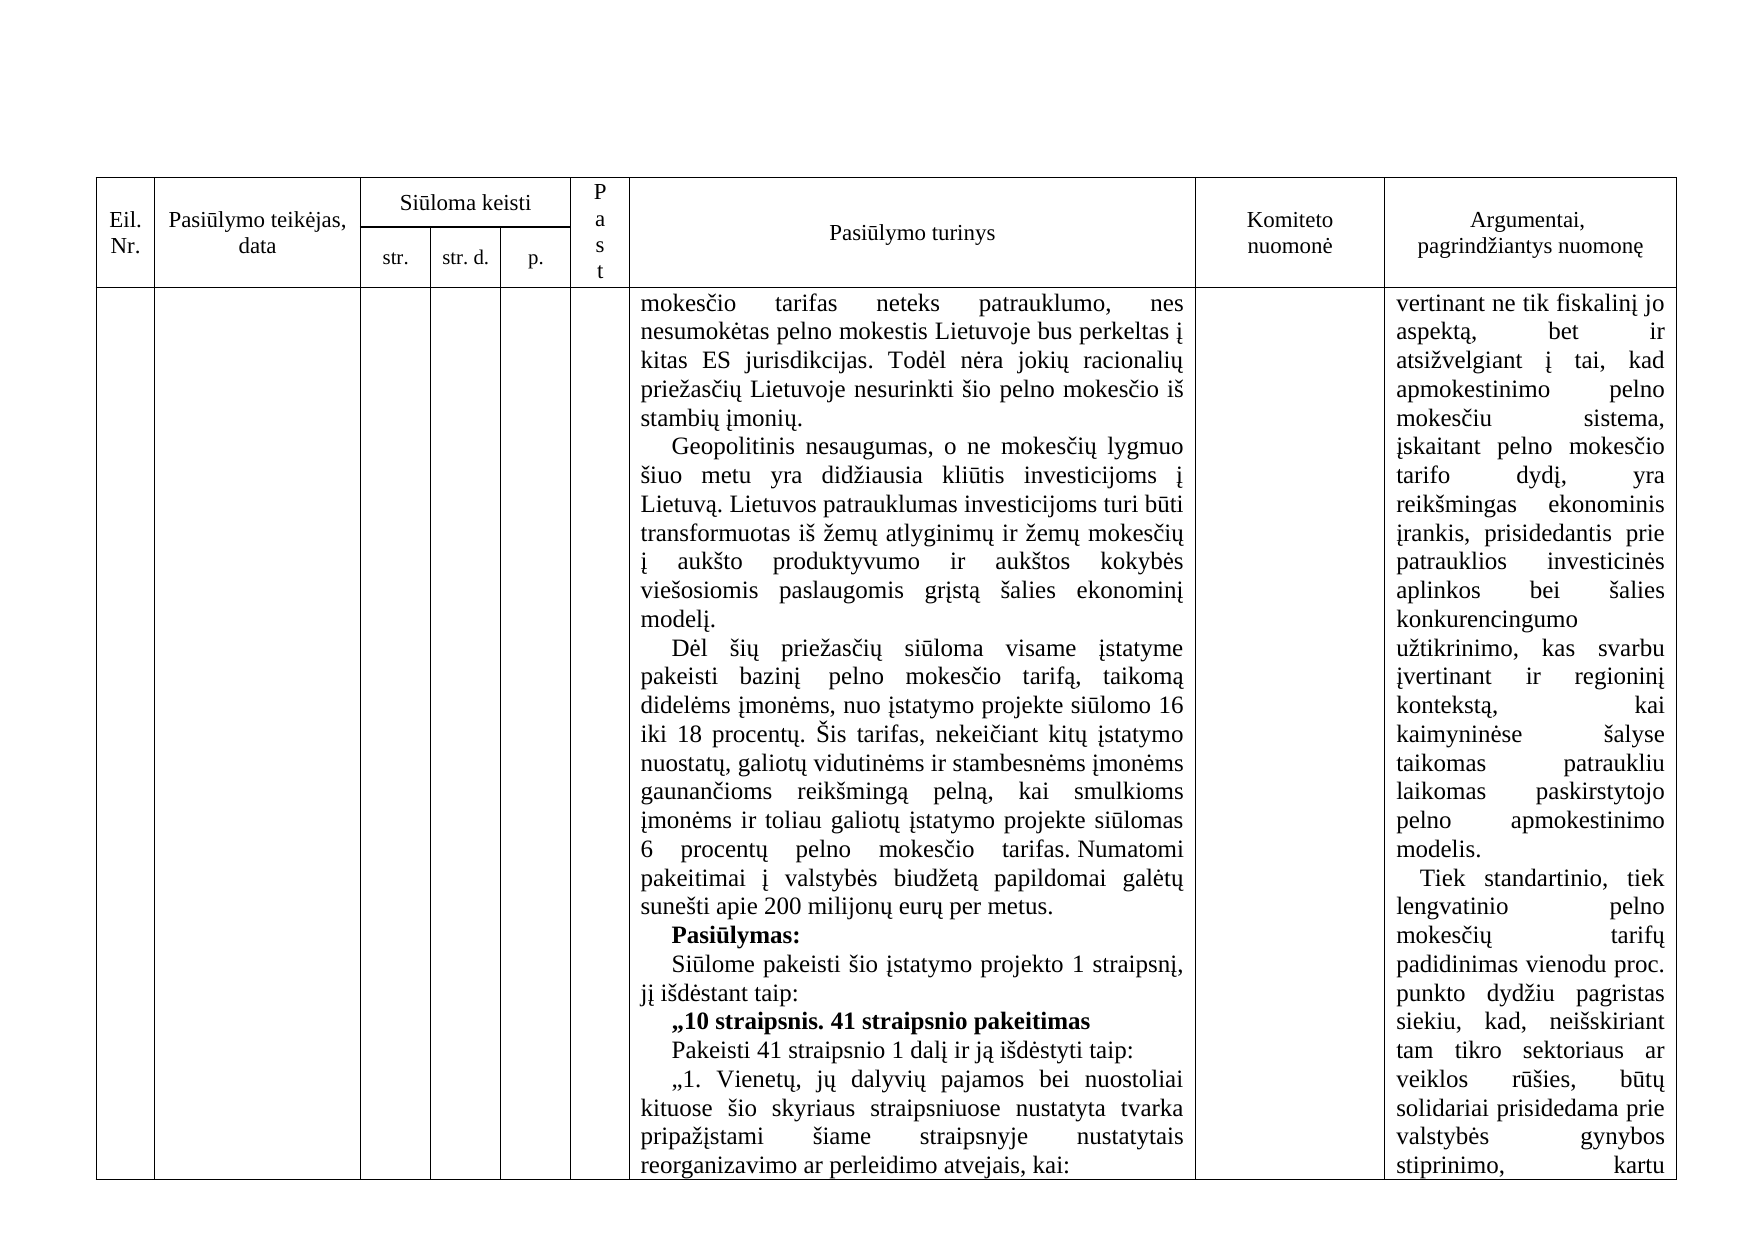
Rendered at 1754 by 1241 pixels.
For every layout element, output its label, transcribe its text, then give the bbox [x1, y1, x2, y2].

table_cell str. [361, 228, 430, 287]
table_cell str. d. [431, 228, 500, 287]
table_cell [431, 288, 500, 1179]
table_cell [1196, 288, 1384, 1179]
table_cell p. [501, 228, 570, 287]
table_header Eil. Nr. [97, 178, 154, 287]
table_cell [155, 288, 360, 1179]
table_cell vertinant ne tik fiskalinį jo aspektą, bet ir atsižvelgiant į tai, kad apmokestinimo pelno mokesčiu sistema, įskaitant pelno mokesčio tarifo dydį, yra reikšmingas ekonominis įrankis, prisidedantis prie patrauklios investicinės aplinkos bei šalies konkurencingumo užtikrinimo, kas svarbu įvertinant ir regioninį kontekstą, kai kaimyninėse šalyse taikomas patraukliu laikomas paskirstytojo pelno apmokestinimo modelis. Tiek standartinio, tiek lengvatinio pelno mokesčių tarifų padidinimas vienodu proc. punkto dydžiu pagristas siekiu, kad, neišskiriant tam tikro sektoriaus ar veiklos rūšies, būtų solidariai prisidedama prie valstybės gynybos stiprinimo, kartu [1385, 288, 1676, 1179]
table_cell mokesčio tarifas neteks patrauklumo, nes nesumokėtas pelno mokestis Lietuvoje bus perkeltas į kitas ES jurisdikcijas. Todėl nėra jokių racionalių priežasčių Lietuvoje nesurinkti šio pelno mokesčio iš stambių įmonių. Geopolitinis nesaugumas, o ne mokesčių lygmuo šiuo metu yra didžiausia kliūtis investicijoms į Lietuvą. Lietuvos patrauklumas investicijoms turi būti transformuotas iš žemų atlyginimų ir žemų mokesčių į aukšto produktyvumo ir aukštos kokybės viešosiomis paslaugomis grįstą šalies ekonominį modelį. Dėl šių priežasčių siūloma visame įstatyme pakeisti bazinį pelno mokesčio tarifą, taikomą didelėms įmonėms, nuo įstatymo projekte siūlomo 16 iki 18 procentų. Šis tarifas, nekeičiant kitų įstatymo nuostatų, galiotų vidutinėms ir stambesnėms įmonėms gaunančioms reikšmingą pelną, kai smulkioms įmonėms ir toliau galiotų įstatymo projekte siūlomas 6 procentų pelno mokesčio tarifas. Numatomi pakeitimai į valstybės biudžetą papildomai galėtų sunešti apie 200 milijonų eurų per metus. Pasiūlymas: Siūlome pakeisti šio įstatymo projekto 1 straipsnį, jį išdėstant taip: „10 straipsnis. 41 straipsnio pakeitimas Pakeisti 41 straipsnio 1 dalį ir ją išdėstyti taip: „1. Vienetų, jų dalyvių pajamos bei nuostoliai kituose šio skyriaus straipsniuose nustatyta tvarka pripažįstami šiame straipsnyje nustatytais reorganizavimo ar perleidimo atvejais, kai: [630, 288, 1195, 1179]
table_cell [361, 288, 430, 1179]
table_header Pasiūlymo teikėjas, data [155, 178, 360, 287]
table_header Pasiūlymo turinys [630, 178, 1195, 287]
table_cell [97, 288, 154, 1179]
table_cell [501, 288, 570, 1179]
table_cell [571, 288, 629, 1179]
table_header Siūloma keisti [361, 178, 570, 226]
table_header Komiteto nuomonė [1196, 178, 1384, 287]
table_header Argumentai, pagrindžiantys nuomonę [1385, 178, 1676, 287]
table_header Pastabos [571, 178, 629, 287]
